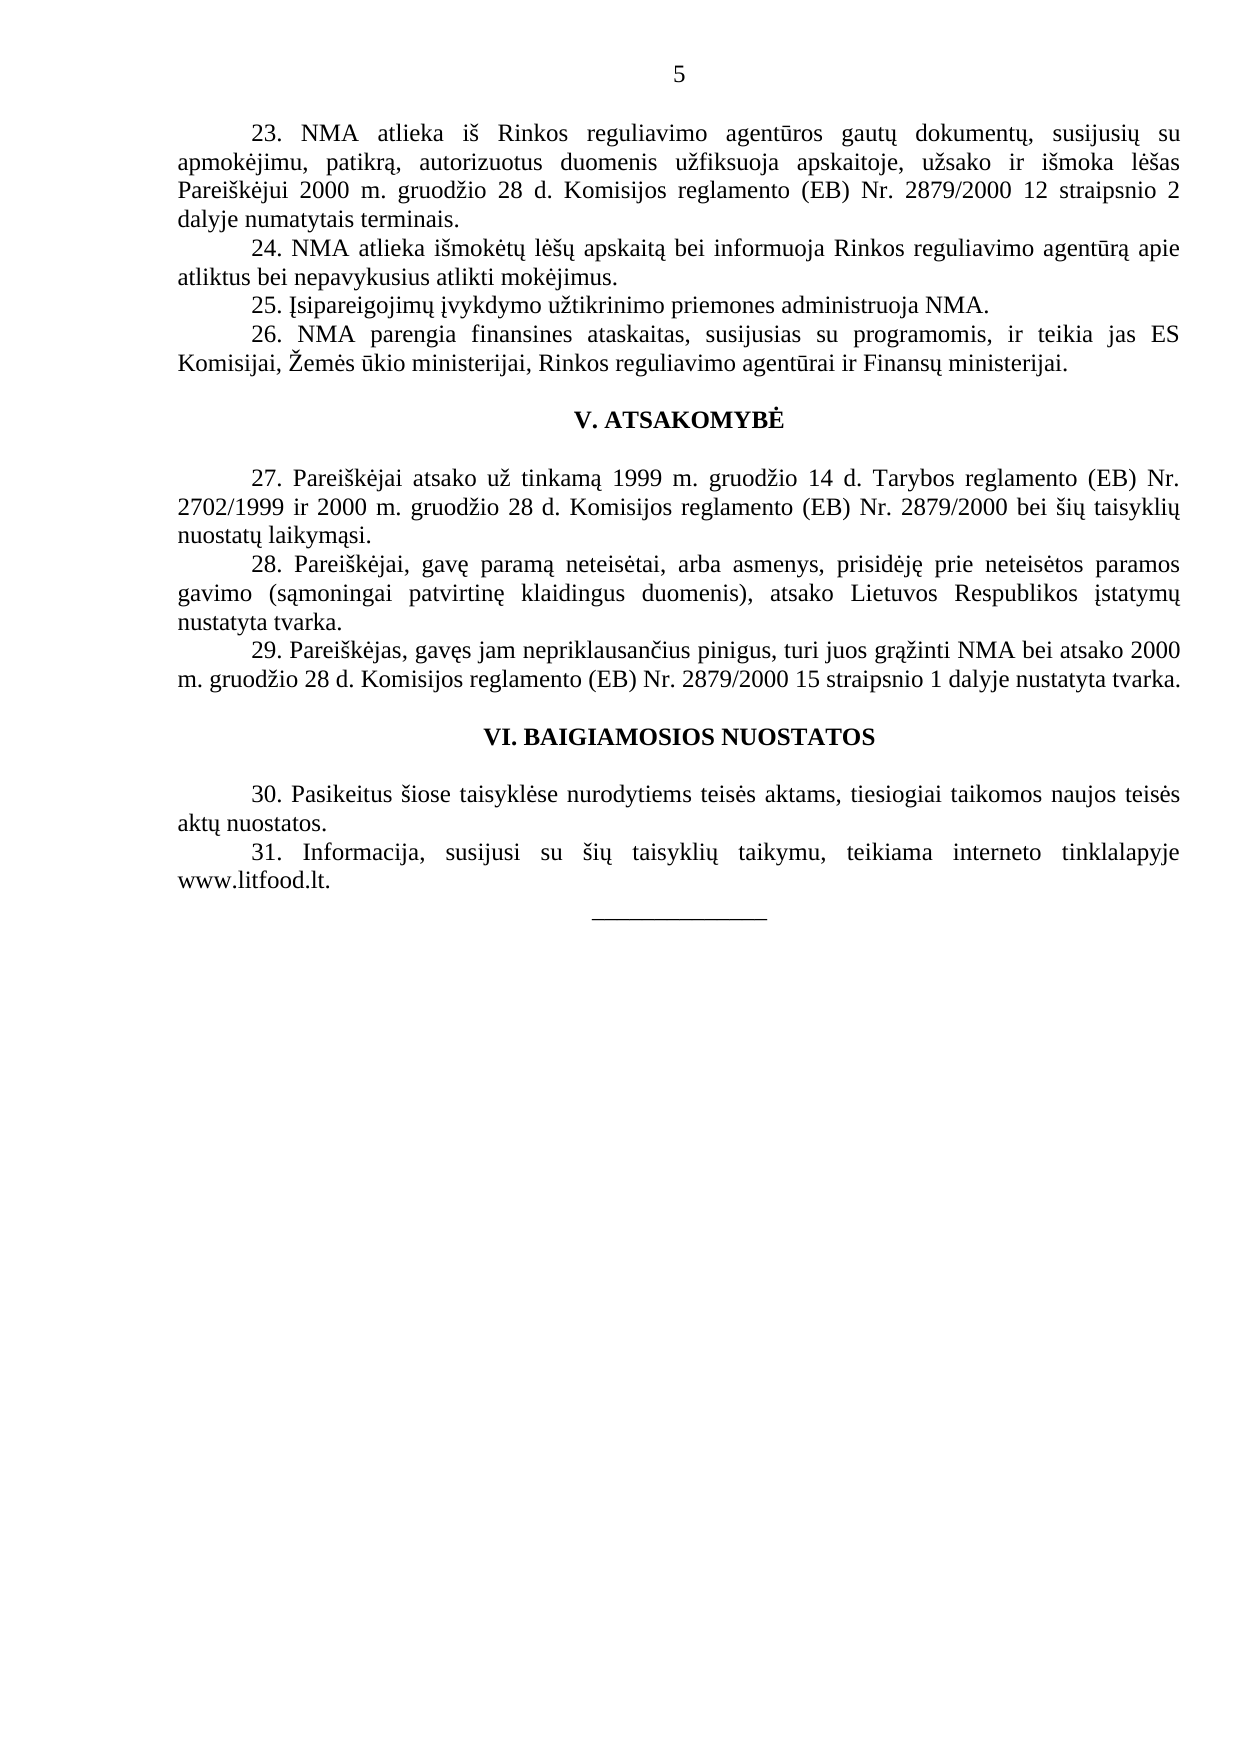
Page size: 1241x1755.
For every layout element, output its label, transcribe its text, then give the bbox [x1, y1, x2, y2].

text 25. Įsipareigojimų įvykdymo užtikrinimo priemones administruoja NMA. [177, 291, 1181, 319]
text V. ATSAKOMYBĖ [177, 406, 1181, 434]
text ______________ [177, 894, 1181, 923]
text 27. Pareiškėjai atsako už tinkamą 1999 m. gruodžio 14 d. Tarybos reglamento (EB) Nr. 2702/1999 ir 2000 m. gruodžio 28 d. Komisijos reglamento (EB) Nr. 2879/2000 bei šių taisyklių nuostatų laikymąsi. [177, 463, 1181, 549]
text VI. BAIGIAMOSIOS NUOSTATOS [177, 722, 1181, 751]
text 31. Informacija, susijusi su šių taisyklių taikymu, teikiama interneto tinklalapyje www.litfood.lt. [177, 837, 1181, 894]
text 23. NMA atlieka iš Rinkos reguliavimo agentūros gautų dokumentų, susijusių su apmokėjimu, patikrą, autorizuotus duomenis užfiksuoja apskaitoje, užsako ir išmoka lėšas Pareiškėjui 2000 m. gruodžio 28 d. Komisijos reglamento (EB) Nr. 2879/2000 12 straipsnio 2 dalyje numatytais terminais. [177, 118, 1181, 233]
text 29. Pareiškėjas, gavęs jam nepriklausančius pinigus, turi juos grąžinti NMA bei atsako 2000 m. gruodžio 28 d. Komisijos reglamento (EB) Nr. 2879/2000 15 straipsnio 1 dalyje nustatyta tvarka. [177, 636, 1181, 693]
text 24. NMA atlieka išmokėtų lėšų apskaitą bei informuoja Rinkos reguliavimo agentūrą apie atliktus bei nepavykusius atlikti mokėjimus. [177, 233, 1181, 291]
text 28. Pareiškėjai, gavę paramą neteisėtai, arba asmenys, prisidėję prie neteisėtos paramos gavimo (sąmoningai patvirtinę klaidingus duomenis), atsako Lietuvos Respublikos įstatymų nustatyta tvarka. [177, 549, 1181, 636]
text 26. NMA parengia finansines ataskaitas, susijusias su programomis, ir teikia jas ES Komisijai, Žemės ūkio ministerijai, Rinkos reguliavimo agentūrai ir Finansų ministerijai. [177, 319, 1181, 377]
text 30. Pasikeitus šiose taisyklėse nurodytiems teisės aktams, tiesiogiai taikomos naujos teisės aktų nuostatos. [177, 779, 1181, 837]
